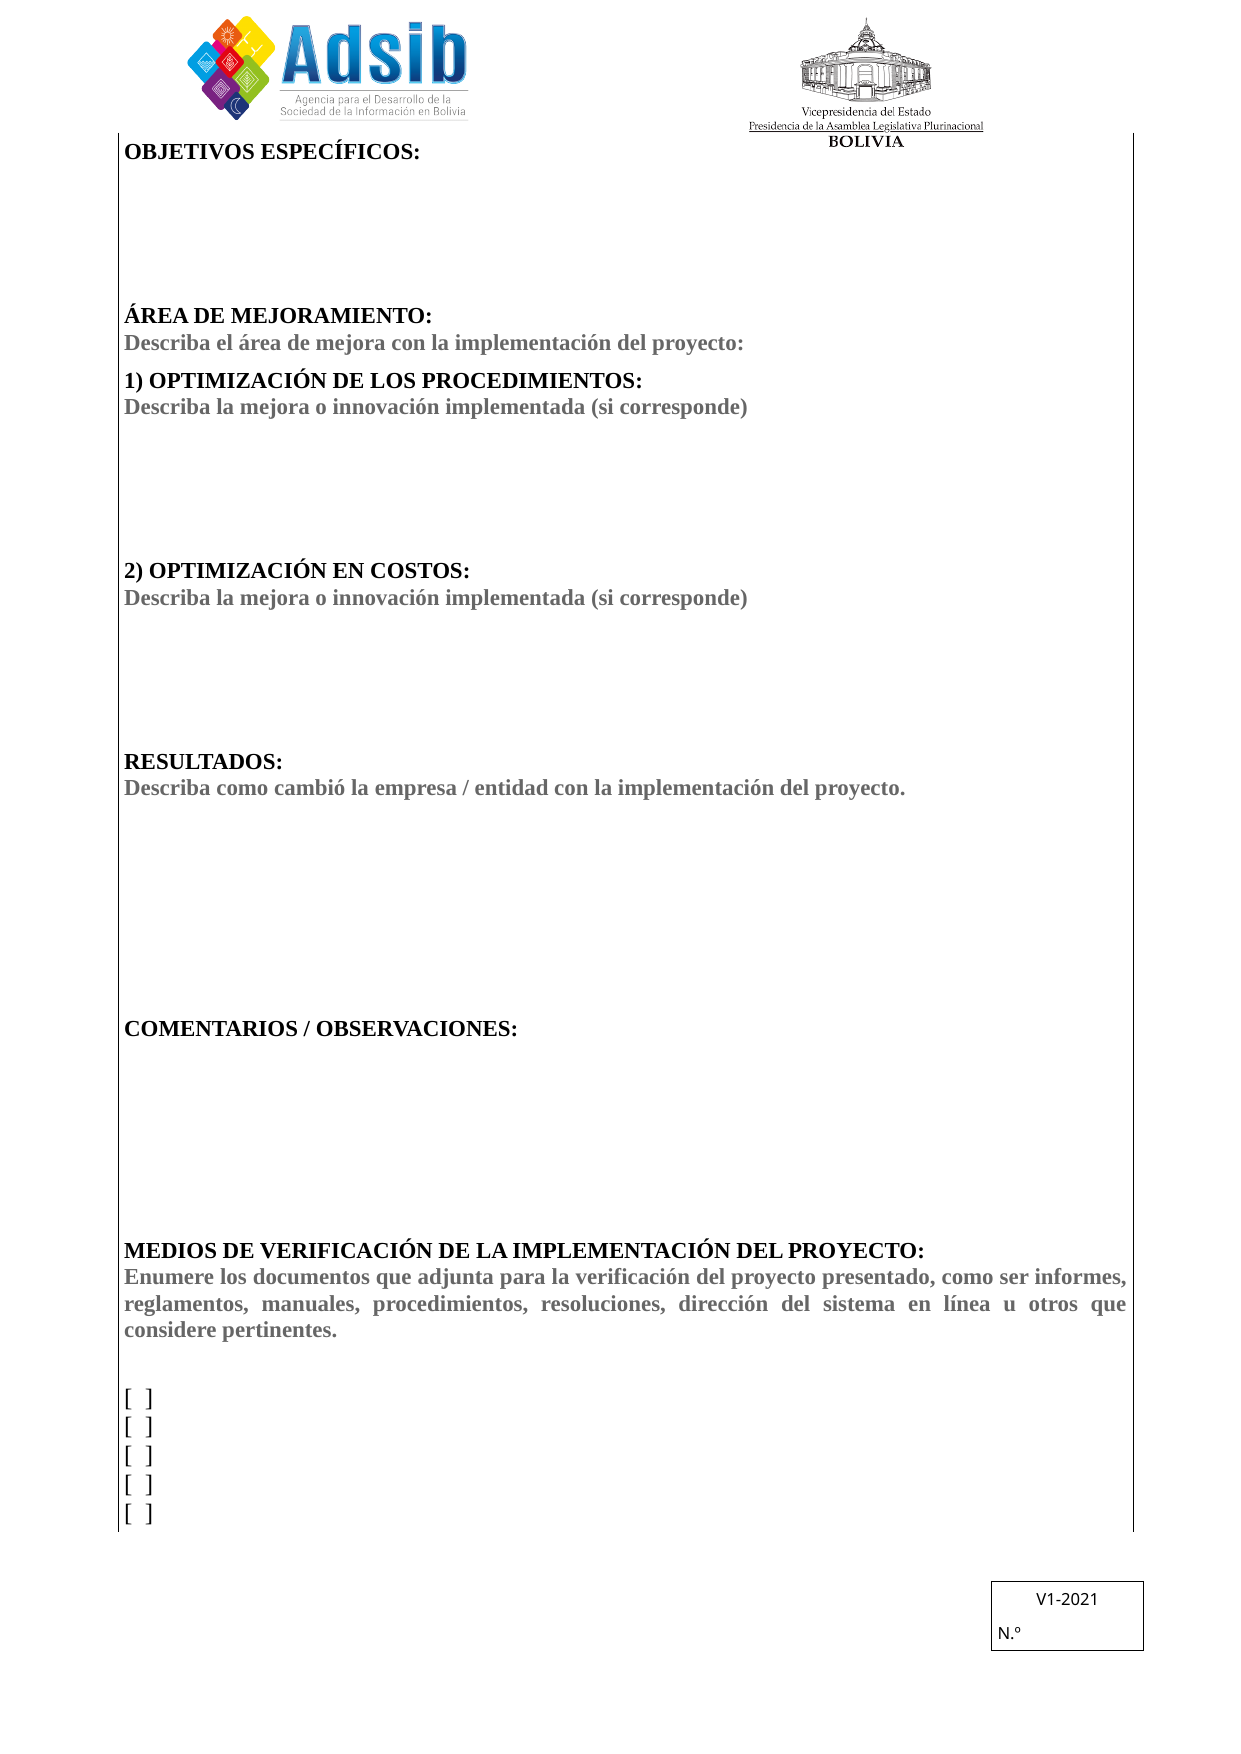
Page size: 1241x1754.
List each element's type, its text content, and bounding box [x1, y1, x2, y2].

table_cell [119, 616, 1133, 742]
table_cell [119, 170, 1133, 297]
table_cell [119, 425, 1133, 552]
table_cell 1) OPTIMIZACIÓN DE LOS PROCEDIMIENTOS: Describa la mejora o innovación implementada (si corresponde) [119, 361, 1133, 425]
table_cell [ ] [ ] [ ] [ ] [ ] [119, 1348, 1133, 1532]
table_cell RESULTADOS: Describa como cambió la empresa / entidad con la implementación del proyecto. [119, 742, 1133, 806]
table_cell [119, 1047, 1133, 1231]
table_cell OBJETIVOS ESPECÍFICOS: [119, 133, 727, 170]
table_cell [119, 806, 1133, 1009]
table_cell 2) OPTIMIZACIÓN EN COSTOS: Describa la mejora o innovación implementada (si corresponde) [119, 552, 1133, 616]
table_cell MEDIOS DE VERIFICACIÓN DE LA IMPLEMENTACIÓN DEL PROYECTO: Enumere los documentos que adjunta para la verificación del proyecto presentado, como ser informes, reglamentos, manuales, procedimientos, resoluciones, dirección del sistema en línea u otros que considere pertinentes. [119, 1231, 1133, 1348]
table_cell ÁREA DE MEJORAMIENTO: Describa el área de mejora con la implementación del proyecto: [119, 297, 1133, 361]
table_cell [1004, 133, 1133, 170]
table_cell COMENTARIOS / OBSERVACIONES: [119, 1010, 1133, 1047]
